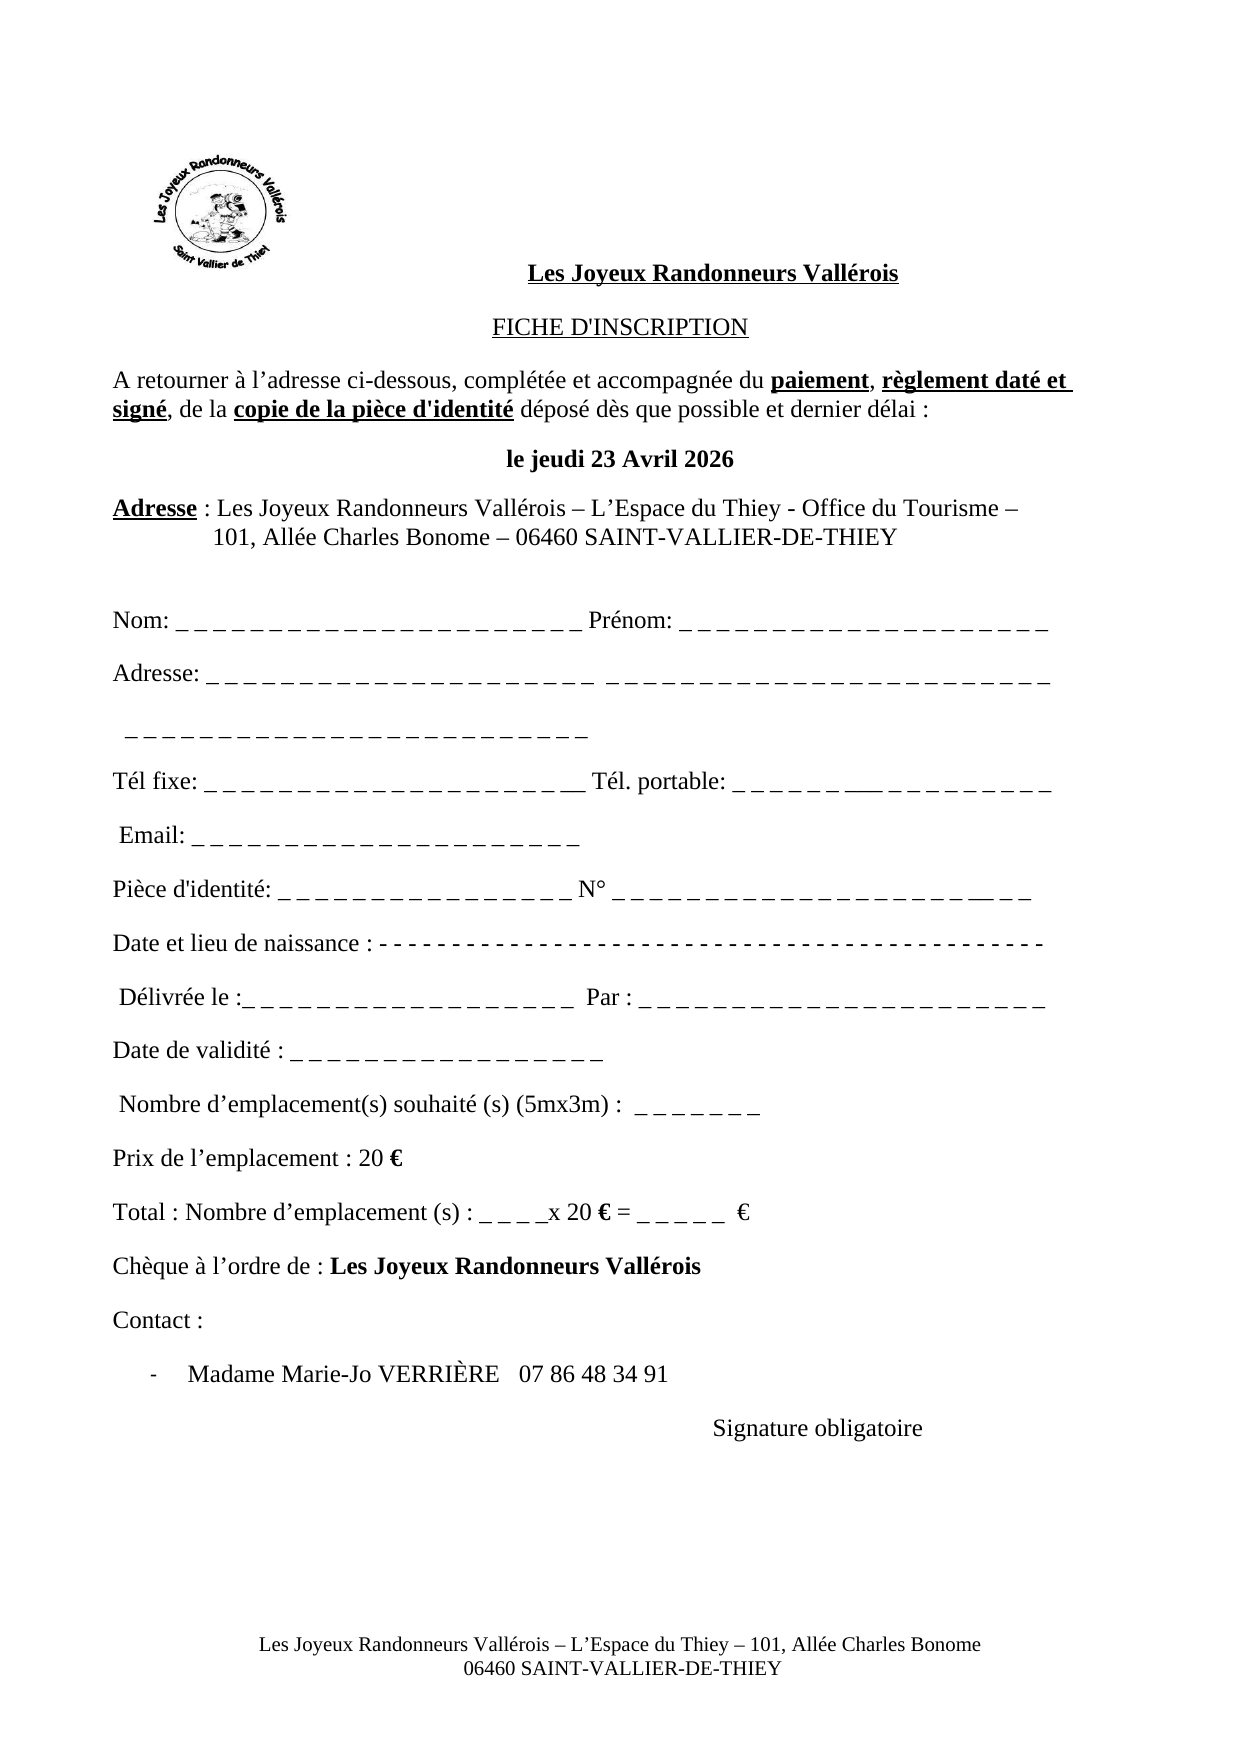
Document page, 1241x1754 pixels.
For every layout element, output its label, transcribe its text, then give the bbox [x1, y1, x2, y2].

text Tél fixe: _ _ _ _ _ _ _ _ _ _ _ _ _ _ _ _ _ _ _ __ Tél. portable: _ _ _ _ _ _ ___ _ _ _ _ _ _ _ _ _ [112, 766, 1128, 795]
text Nom: _ _ _ _ _ _ _ _ _ _ _ _ _ _ _ _ _ _ _ _ _ _ Prénom: _ _ _ _ _ _ _ _ _ _ _ _ _ _ _ _ _ _ _ _ [112, 605, 1128, 633]
list Madame Marie-Jo VERRIÈRE 07 86 48 34 91 [150, 1359, 1128, 1388]
text Chèque à l’ordre de : Les Joyeux Randonneurs Vallérois [112, 1251, 1128, 1280]
text le jeudi 23 Avril 2026 [112, 444, 1128, 472]
text Pièce d'identité: _ _ _ _ _ _ _ _ _ _ _ _ _ _ _ _ N° _ _ _ _ _ _ _ _ _ _ _ _ _ _ _ _ _ _ _ __ _ _ [112, 874, 1128, 903]
text Prix de l’emplacement : 20 € [112, 1143, 1128, 1172]
text Adresse : Les Joyeux Randonneurs Vallérois – L’Espace du Thiey - Office du Tourisme – 101, Allée Charles Bonome – 06460 SAINT-VALLIER-DE-THIEY [112, 493, 1128, 551]
text Email: _ _ _ _ _ _ _ _ _ _ _ _ _ _ _ _ _ _ _ _ _ [112, 820, 1128, 849]
text Signature obligatoire [112, 1413, 1128, 1442]
text A retourner à l’adresse ci-dessous, complétée et accompagnée du paiement, règlement daté et signé, de la copie de la pièce d'identité déposé dès que possible et dernier délai : [112, 365, 1128, 423]
text FICHE D'INSCRIPTION [112, 312, 1128, 340]
picture [142, 150, 299, 285]
text Date et lieu de naissance : - - - - - - - - - - - - - - - - - - - - - - - - - - - - - - - - - - - - - - - - - - - - - - [112, 928, 1128, 957]
text Date de validité : _ _ _ _ _ _ _ _ _ _ _ _ _ _ _ _ _ [112, 1036, 1128, 1064]
text Contact : [112, 1305, 1128, 1333]
text Les Joyeux Randonneurs Vallérois [112, 258, 1128, 286]
text Total : Nombre d’emplacement (s) : _ _ _ _x 20 € = _ _ _ _ _ € [112, 1197, 1128, 1226]
text Adresse: _ _ _ _ _ _ _ _ _ _ _ _ _ _ _ _ _ _ _ _ _ _ _ _ _ _ _ _ _ _ _ _ _ _ _ _ _ _ _ _ _ _ _ _ _ [112, 658, 1128, 687]
text Nombre d’emplacement(s) souhaité (s) (5mx3m) : _ _ _ _ _ _ _ [112, 1089, 1128, 1118]
text _ _ _ _ _ _ _ _ _ _ _ _ _ _ _ _ _ _ _ _ _ _ _ _ _ [112, 712, 1128, 741]
text Délivrée le :_ _ _ _ _ _ _ _ _ _ _ _ _ _ _ _ _ _ Par : _ _ _ _ _ _ _ _ _ _ _ _ _ _ _ _ _ _ _ _ _ _ [112, 982, 1128, 1010]
